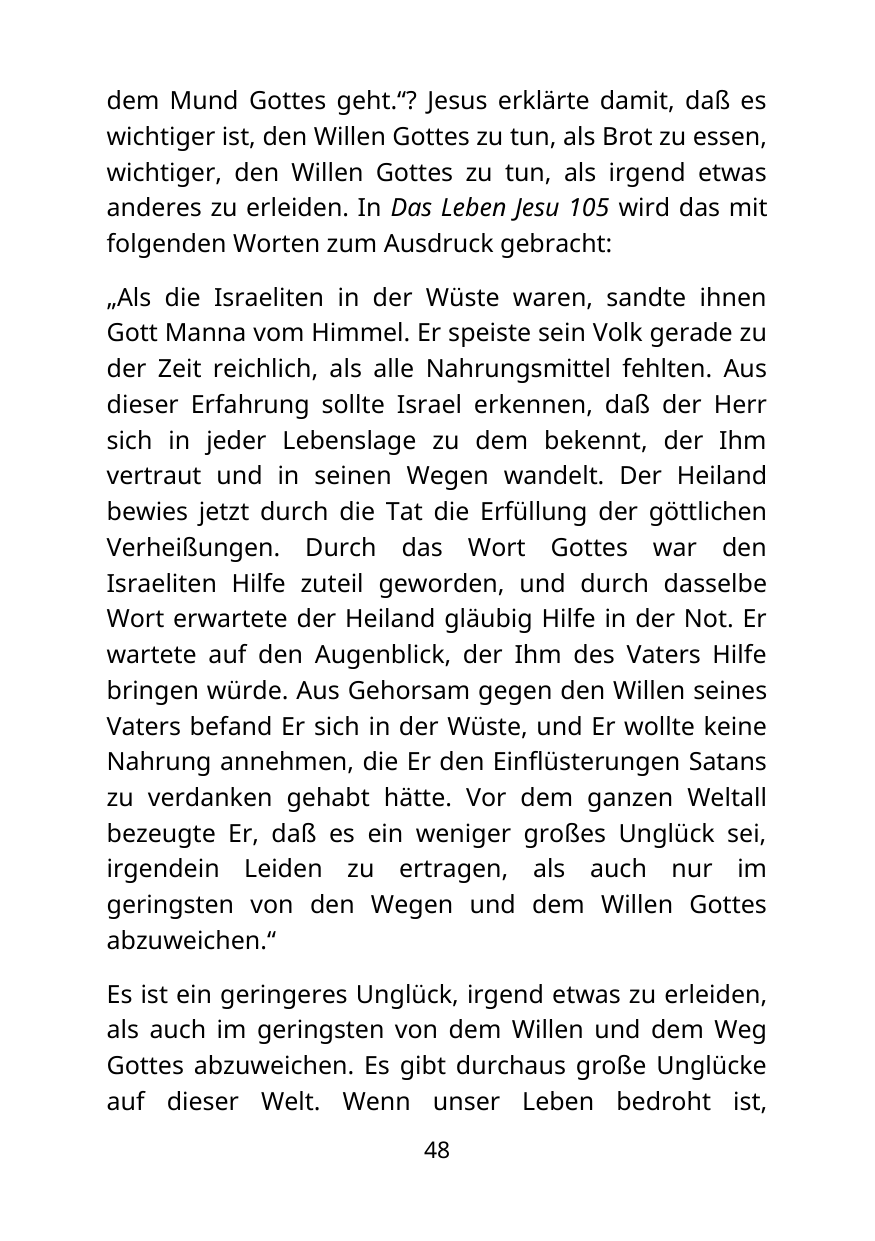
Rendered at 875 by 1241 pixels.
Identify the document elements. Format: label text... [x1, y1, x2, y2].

text „Als die Israeliten in der Wüste waren, sandte ihnen Gott Manna vom Himmel. Er speiste sein Volk gerade zu der Zeit reichlich, als alle Nahrungsmittel fehlten. Aus dieser Erfahrung sollte Israel erkennen, daß der Herr sich in jeder Lebenslage zu dem bekennt, der Ihm vertraut und in seinen Wegen wandelt. Der Heiland bewies jetzt durch die Tat die Erfüllung der göttlichen Verheißungen. Durch das Wort Gottes war den Israeliten Hilfe zuteil geworden, und durch dasselbe Wort erwartete der Heiland gläubig Hilfe in der Not. Er wartete auf den Augenblick, der Ihm des Vaters Hilfe bringen würde. Aus Gehorsam gegen den Willen seines Vaters befand Er sich in der Wüste, und Er wollte keine Nahrung annehmen, die Er den Einflüsterungen Satans zu verdanken gehabt hätte. Vor dem ganzen Weltall bezeugte Er, daß es ein weniger großes Unglück sei, irgendein Leiden zu ertragen, als auch nur im geringsten von den Wegen und dem Willen Gottes abzuweichen.“ [106, 279, 768, 957]
text Es ist ein geringeres Unglück, irgend etwas zu erleiden, als auch im geringsten von dem Willen und dem Weg Gottes abzuweichen. Es gibt durchaus große Unglücke auf dieser Welt. Wenn unser Leben bedroht ist, [106, 976, 768, 1117]
text dem Mund Gottes geht.“? Jesus erklärte damit, daß es wichtiger ist, den Willen Gottes zu tun, als Brot zu essen, wichtiger, den Willen Gottes zu tun, als irgend etwas anderes zu erleiden. In Das Leben Jesu 105 wird das mit folgenden Worten zum Ausdruck gebracht: [106, 83, 768, 260]
